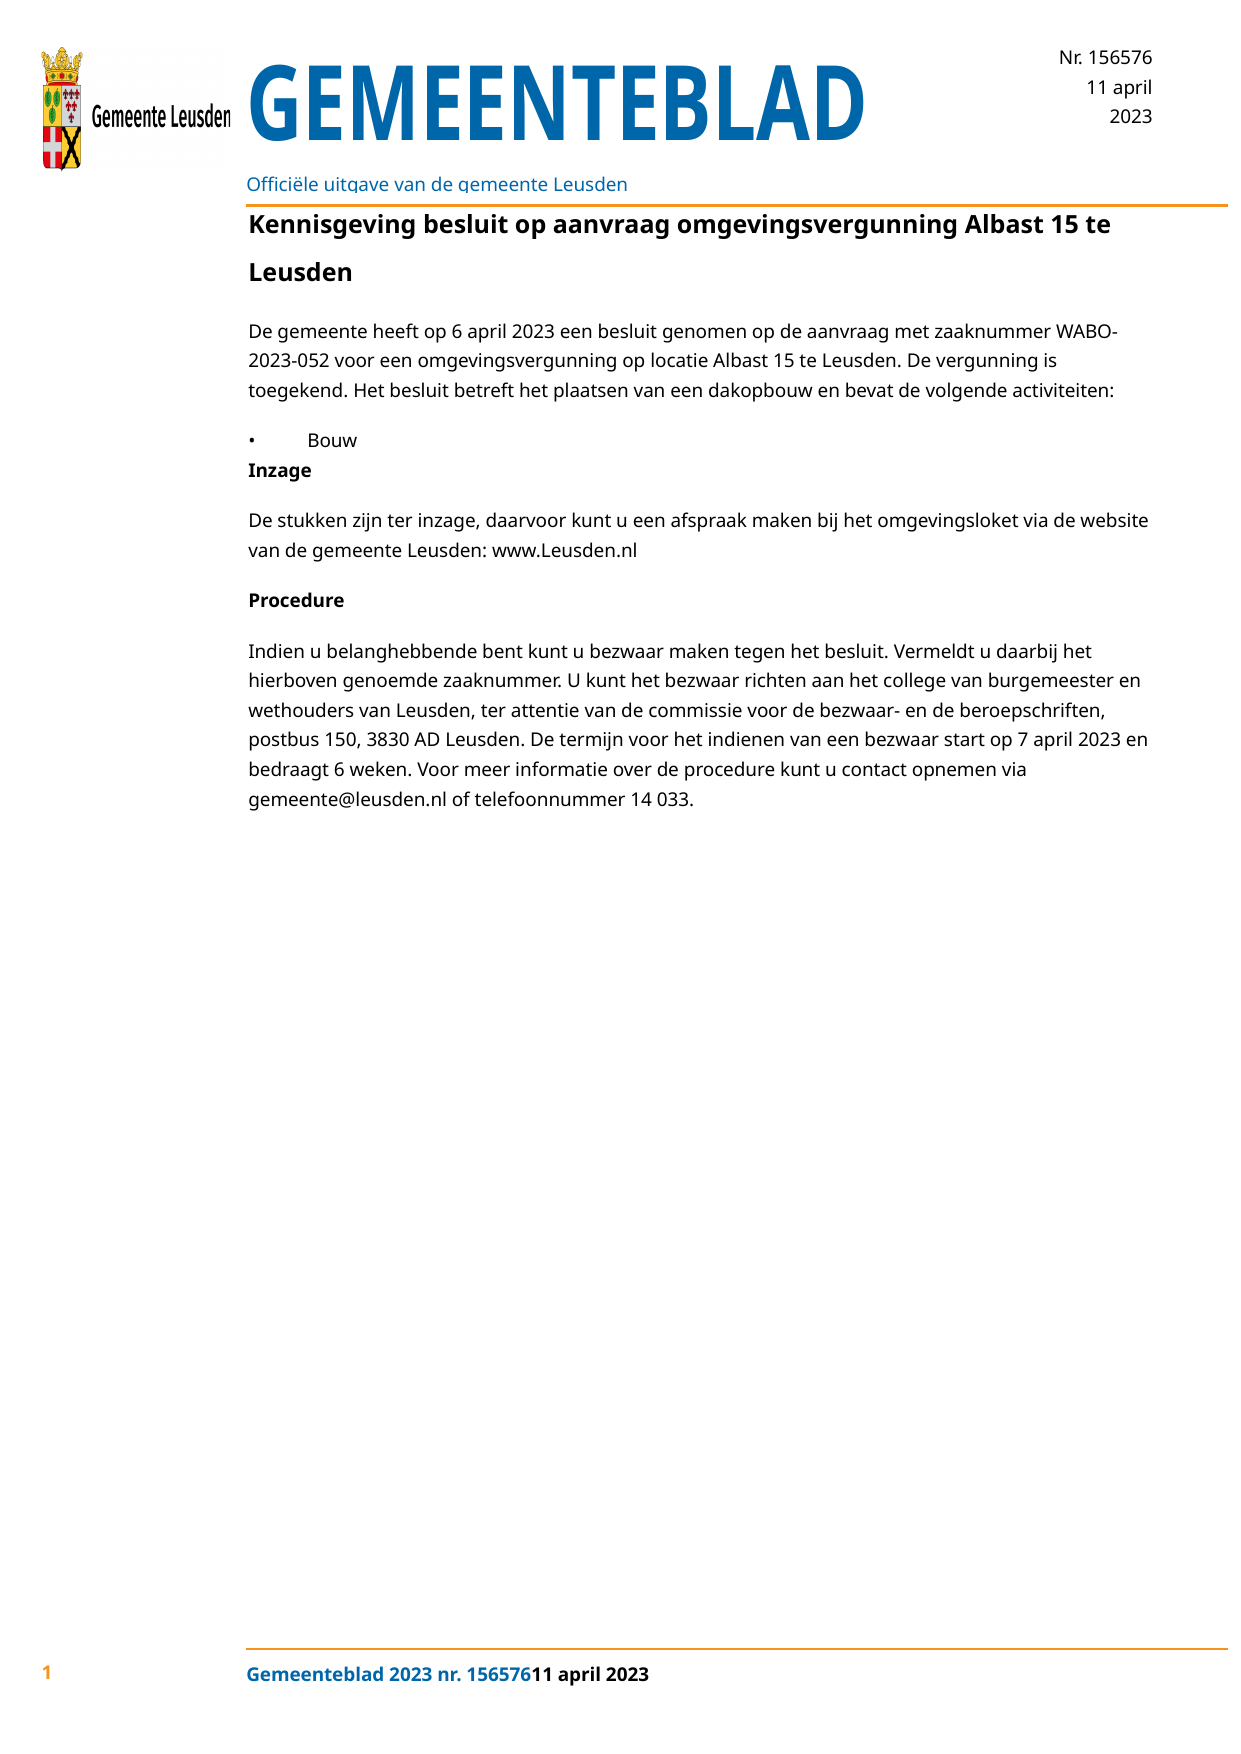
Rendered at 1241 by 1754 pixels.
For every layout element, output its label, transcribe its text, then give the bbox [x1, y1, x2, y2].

text Indien u belanghebbende bent kunt u bezwaar maken tegen het besluit. Vermeldt u daarbij het hierboven genoemde zaaknummer. U kunt het bezwaar richten aan het college van burgemeester en wethouders van Leusden, ter attentie van de commissie voor de bezwaar- en de beroepschriften, postbus 150, 3830 AD Leusden. De termijn voor het indienen van een bezwaar start op 7 april 2023 en bedraagt 6 weken. Voor meer informatie over de procedure kunt u contact opnemen via gemeente@leusden.nl of telefoonnummer 14 033. [248, 638, 1152, 812]
text Procedure [248, 587, 1152, 613]
list Bouw [248, 427, 1152, 453]
picture [41, 47, 231, 172]
text De gemeente heeft op 6 april 2023 een besluit genomen op de aanvraag met zaaknummer WABO-2023-052 voor een omgevingsvergunning op locatie Albast 15 te Leusden. De vergunning is toegekend. Het besluit betreft het plaatsen van een dakopbouw en bevat de volgende activiteiten: [248, 318, 1152, 403]
text De stukken zijn ter inzage, daarvoor kunt u een afspraak maken bij het omgevingsloket via de website van de gemeente Leusden: www.Leusden.nl [248, 507, 1152, 563]
text Inzage [248, 457, 1152, 483]
text Kennisgeving besluit op aanvraag omgevingsvergunning Albast 15 te Leusden [248, 207, 1152, 288]
